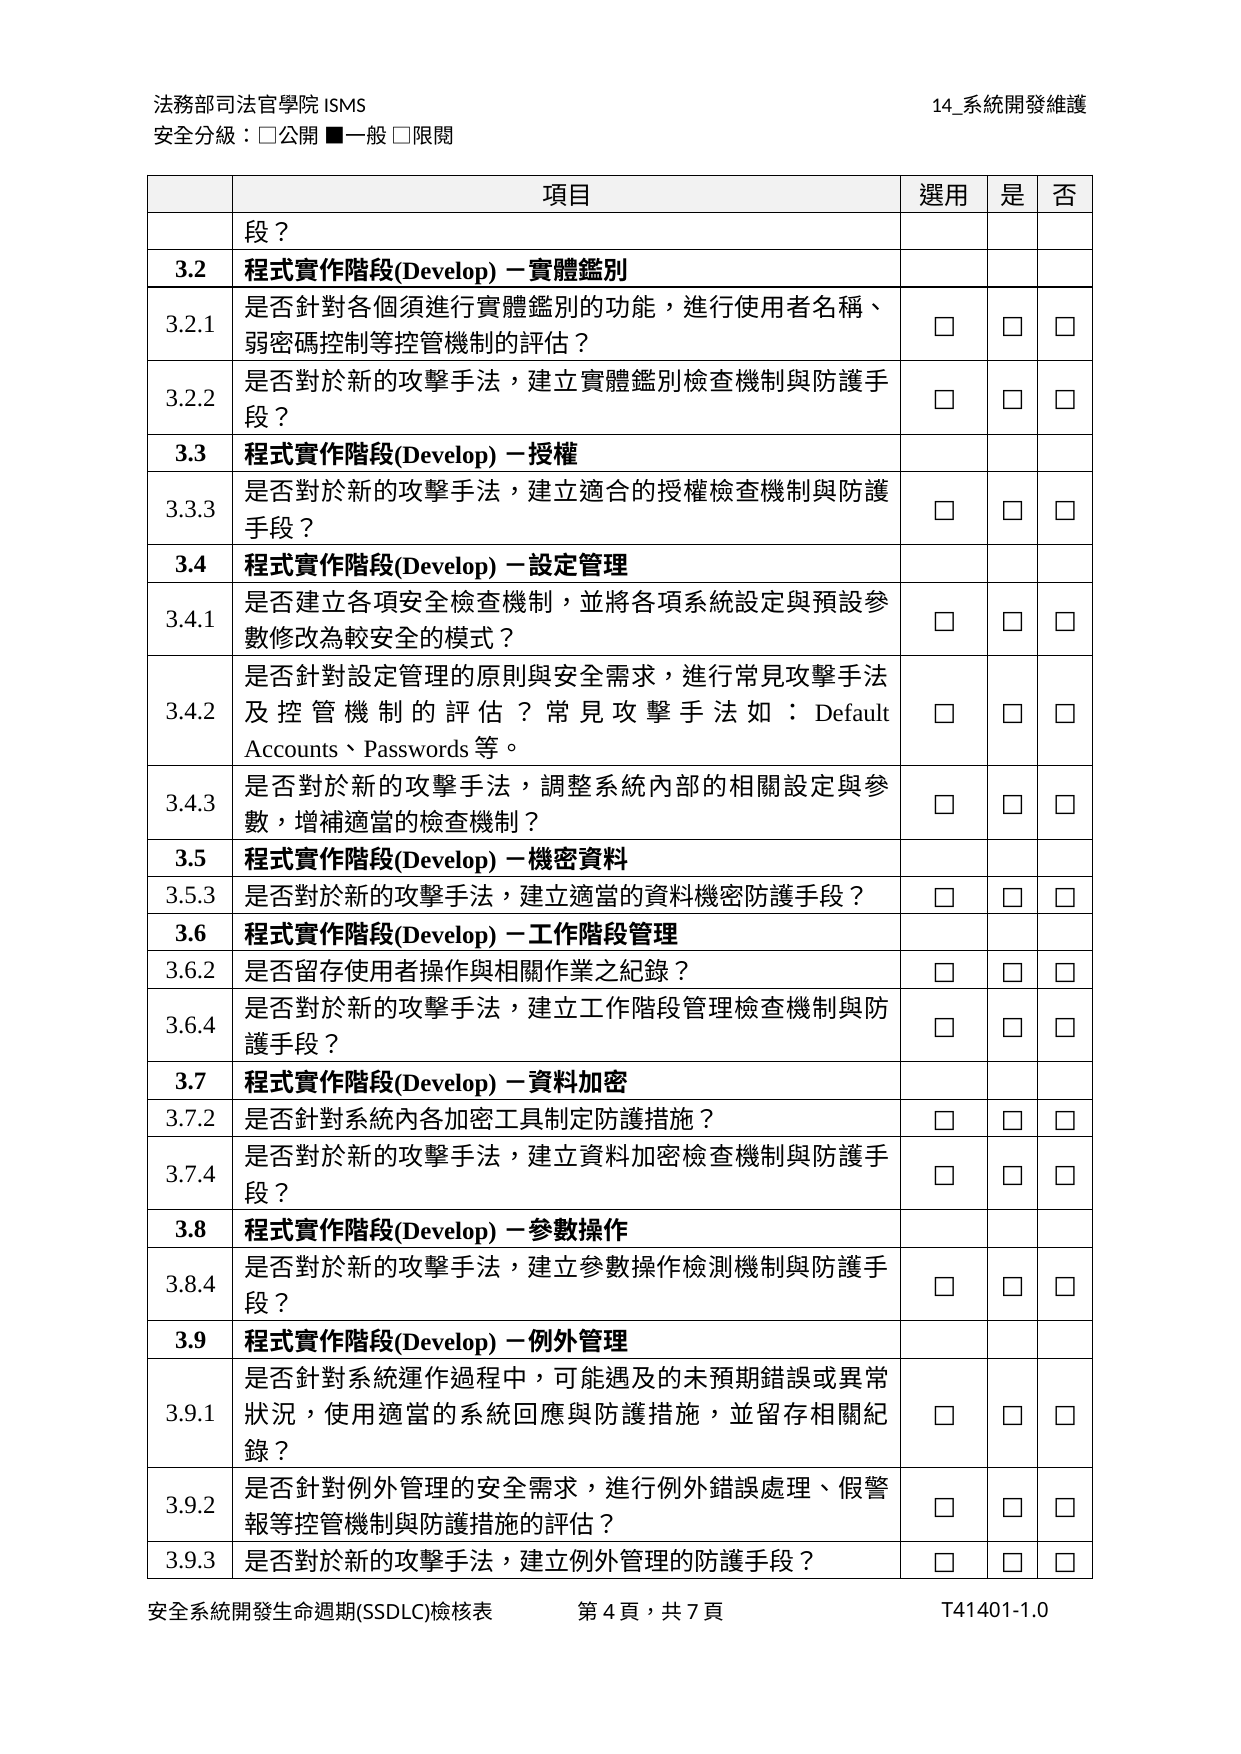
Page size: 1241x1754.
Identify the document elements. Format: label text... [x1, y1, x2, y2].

table_cell [148, 213, 232, 249]
table_cell □ [901, 656, 987, 765]
table_cell □ [901, 361, 987, 433]
table_cell 3.2 [148, 250, 232, 286]
table_cell 3.4.1 [148, 583, 232, 655]
table_cell 3.5.3 [148, 877, 232, 913]
table_cell □ [988, 1137, 1037, 1209]
table_cell [901, 1062, 987, 1098]
table_cell 程式實作階段(Develop) －例外管理 [233, 1321, 900, 1357]
table_cell □ [901, 583, 987, 655]
table_cell [1038, 1062, 1092, 1098]
table_cell 3.6 [148, 914, 232, 950]
table_header 選用 [901, 176, 987, 212]
table_cell [988, 1321, 1037, 1357]
table_cell [988, 1210, 1037, 1247]
table_cell □ [988, 989, 1037, 1061]
table_cell □ [1038, 877, 1092, 913]
table_cell 3.7.4 [148, 1137, 232, 1209]
table_cell 程式實作階段(Develop) －參數操作 [233, 1210, 900, 1247]
table_cell 3.3 [148, 435, 232, 471]
table_cell □ [901, 472, 987, 544]
table_cell 段？ [233, 213, 900, 249]
table_cell □ [901, 1359, 987, 1467]
table_cell [901, 213, 987, 249]
table_cell □ [988, 1468, 1037, 1541]
table_header 否 [1038, 176, 1092, 212]
table_cell 3.7.2 [148, 1100, 232, 1136]
table_header 項目 [233, 176, 900, 212]
table_cell 程式實作階段(Develop) －資料加密 [233, 1062, 900, 1098]
table_cell □ [1038, 766, 1092, 838]
table_cell [901, 435, 987, 471]
table_cell [988, 545, 1037, 582]
table_cell [988, 840, 1037, 876]
table_cell □ [901, 288, 987, 360]
table_cell 3.6.2 [148, 951, 232, 988]
table_cell [901, 1321, 987, 1357]
table_cell □ [1038, 472, 1092, 544]
table_cell □ [988, 1359, 1037, 1467]
table_cell [988, 914, 1037, 950]
table_cell [901, 250, 987, 286]
table_cell [1038, 1210, 1092, 1247]
table_cell □ [1038, 288, 1092, 360]
table_cell □ [1038, 1359, 1092, 1467]
table_cell 3.9.2 [148, 1468, 232, 1541]
table_cell 程式實作階段(Develop) －實體鑑別 [233, 250, 900, 286]
table_cell [1038, 213, 1092, 249]
table_cell 3.4.3 [148, 766, 232, 838]
table_cell [901, 1210, 987, 1247]
table_cell 是否針對系統運作過程中，可能遇及的未預期錯誤或異常狀況，使用適當的系統回應與防護措施，並留存相關紀錄？ [233, 1359, 900, 1467]
table_cell [1038, 1321, 1092, 1357]
table_cell □ [1038, 1542, 1092, 1578]
table_cell 是否對於新的攻擊手法，建立資料加密檢查機制與防護手段？ [233, 1137, 900, 1209]
table_cell □ [1038, 1468, 1092, 1541]
table_cell [1038, 914, 1092, 950]
table_cell 程式實作階段(Develop) －機密資料 [233, 840, 900, 876]
table_cell [901, 914, 987, 950]
table_cell 是否對於新的攻擊手法，調整系統內部的相關設定與參數，增補適當的檢查機制？ [233, 766, 900, 838]
table_cell [988, 250, 1037, 286]
table_cell 3.3.3 [148, 472, 232, 544]
table_cell 是否對於新的攻擊手法，建立例外管理的防護手段？ [233, 1542, 900, 1578]
table_cell 是否針對例外管理的安全需求，進行例外錯誤處理、假警報等控管機制與防護措施的評估？ [233, 1468, 900, 1541]
table_cell 3.9.1 [148, 1359, 232, 1467]
table_cell □ [1038, 1100, 1092, 1136]
table_cell □ [1038, 1137, 1092, 1209]
table_cell 3.9.3 [148, 1542, 232, 1578]
table_cell □ [1038, 951, 1092, 988]
table_cell □ [1038, 583, 1092, 655]
table_cell □ [988, 656, 1037, 765]
table_cell □ [988, 472, 1037, 544]
table_cell 是否針對各個須進行實體鑑別的功能，進行使用者名稱、弱密碼控制等控管機制的評估？ [233, 288, 900, 360]
table_cell □ [988, 1542, 1037, 1578]
table_cell 程式實作階段(Develop) －工作階段管理 [233, 914, 900, 950]
table_cell □ [1038, 656, 1092, 765]
table_cell 3.7 [148, 1062, 232, 1098]
table_cell [1038, 435, 1092, 471]
table_cell [901, 545, 987, 582]
table_cell 是否對於新的攻擊手法，建立實體鑑別檢查機制與防護手段？ [233, 361, 900, 433]
table_cell 3.9 [148, 1321, 232, 1357]
table_cell 3.5 [148, 840, 232, 876]
table_cell □ [901, 1100, 987, 1136]
table_cell □ [988, 361, 1037, 433]
table_cell 3.2.2 [148, 361, 232, 433]
table_cell 是否對於新的攻擊手法，建立適當的資料機密防護手段？ [233, 877, 900, 913]
table_cell □ [988, 583, 1037, 655]
table_cell 是否對於新的攻擊手法，建立參數操作檢測機制與防護手段？ [233, 1248, 900, 1320]
table_cell 程式實作階段(Develop) －設定管理 [233, 545, 900, 582]
table_cell 是否針對系統內各加密工具制定防護措施？ [233, 1100, 900, 1136]
table_cell □ [901, 989, 987, 1061]
table_cell □ [901, 1137, 987, 1209]
table_cell □ [901, 1468, 987, 1541]
table_cell 3.6.4 [148, 989, 232, 1061]
table_cell 3.8 [148, 1210, 232, 1247]
table_cell 是否對於新的攻擊手法，建立適合的授權檢查機制與防護手段？ [233, 472, 900, 544]
table_header 是 [988, 176, 1037, 212]
table_cell 3.4 [148, 545, 232, 582]
table_cell 是否留存使用者操作與相關作業之紀錄？ [233, 951, 900, 988]
table_cell [988, 1062, 1037, 1098]
table_cell □ [988, 1248, 1037, 1320]
table_cell 3.8.4 [148, 1248, 232, 1320]
table_cell [988, 213, 1037, 249]
table_cell □ [988, 951, 1037, 988]
table_cell □ [1038, 989, 1092, 1061]
table_cell 程式實作階段(Develop) －授權 [233, 435, 900, 471]
table_cell 是否針對設定管理的原則與安全需求，進行常見攻擊手法及控管機制的評估？常見攻擊手法如：Default Accounts、Passwords等。 [233, 656, 900, 765]
table_cell □ [988, 877, 1037, 913]
table_cell 3.4.2 [148, 656, 232, 765]
table_cell [1038, 545, 1092, 582]
table_cell □ [901, 877, 987, 913]
table_cell □ [901, 951, 987, 988]
table_cell 是否對於新的攻擊手法，建立工作階段管理檢查機制與防護手段？ [233, 989, 900, 1061]
table_cell □ [988, 288, 1037, 360]
table_cell [1038, 840, 1092, 876]
table_cell □ [901, 1248, 987, 1320]
table_cell [901, 840, 987, 876]
table_cell □ [988, 1100, 1037, 1136]
table_cell [988, 435, 1037, 471]
table_cell □ [1038, 1248, 1092, 1320]
table_header [148, 176, 232, 212]
table_cell □ [901, 1542, 987, 1578]
table_cell □ [1038, 361, 1092, 433]
table_cell 3.2.1 [148, 288, 232, 360]
table_cell [1038, 250, 1092, 286]
table_cell □ [988, 766, 1037, 838]
table_cell □ [901, 766, 987, 838]
table_cell 是否建立各項安全檢查機制，並將各項系統設定與預設參數修改為較安全的模式？ [233, 583, 900, 655]
